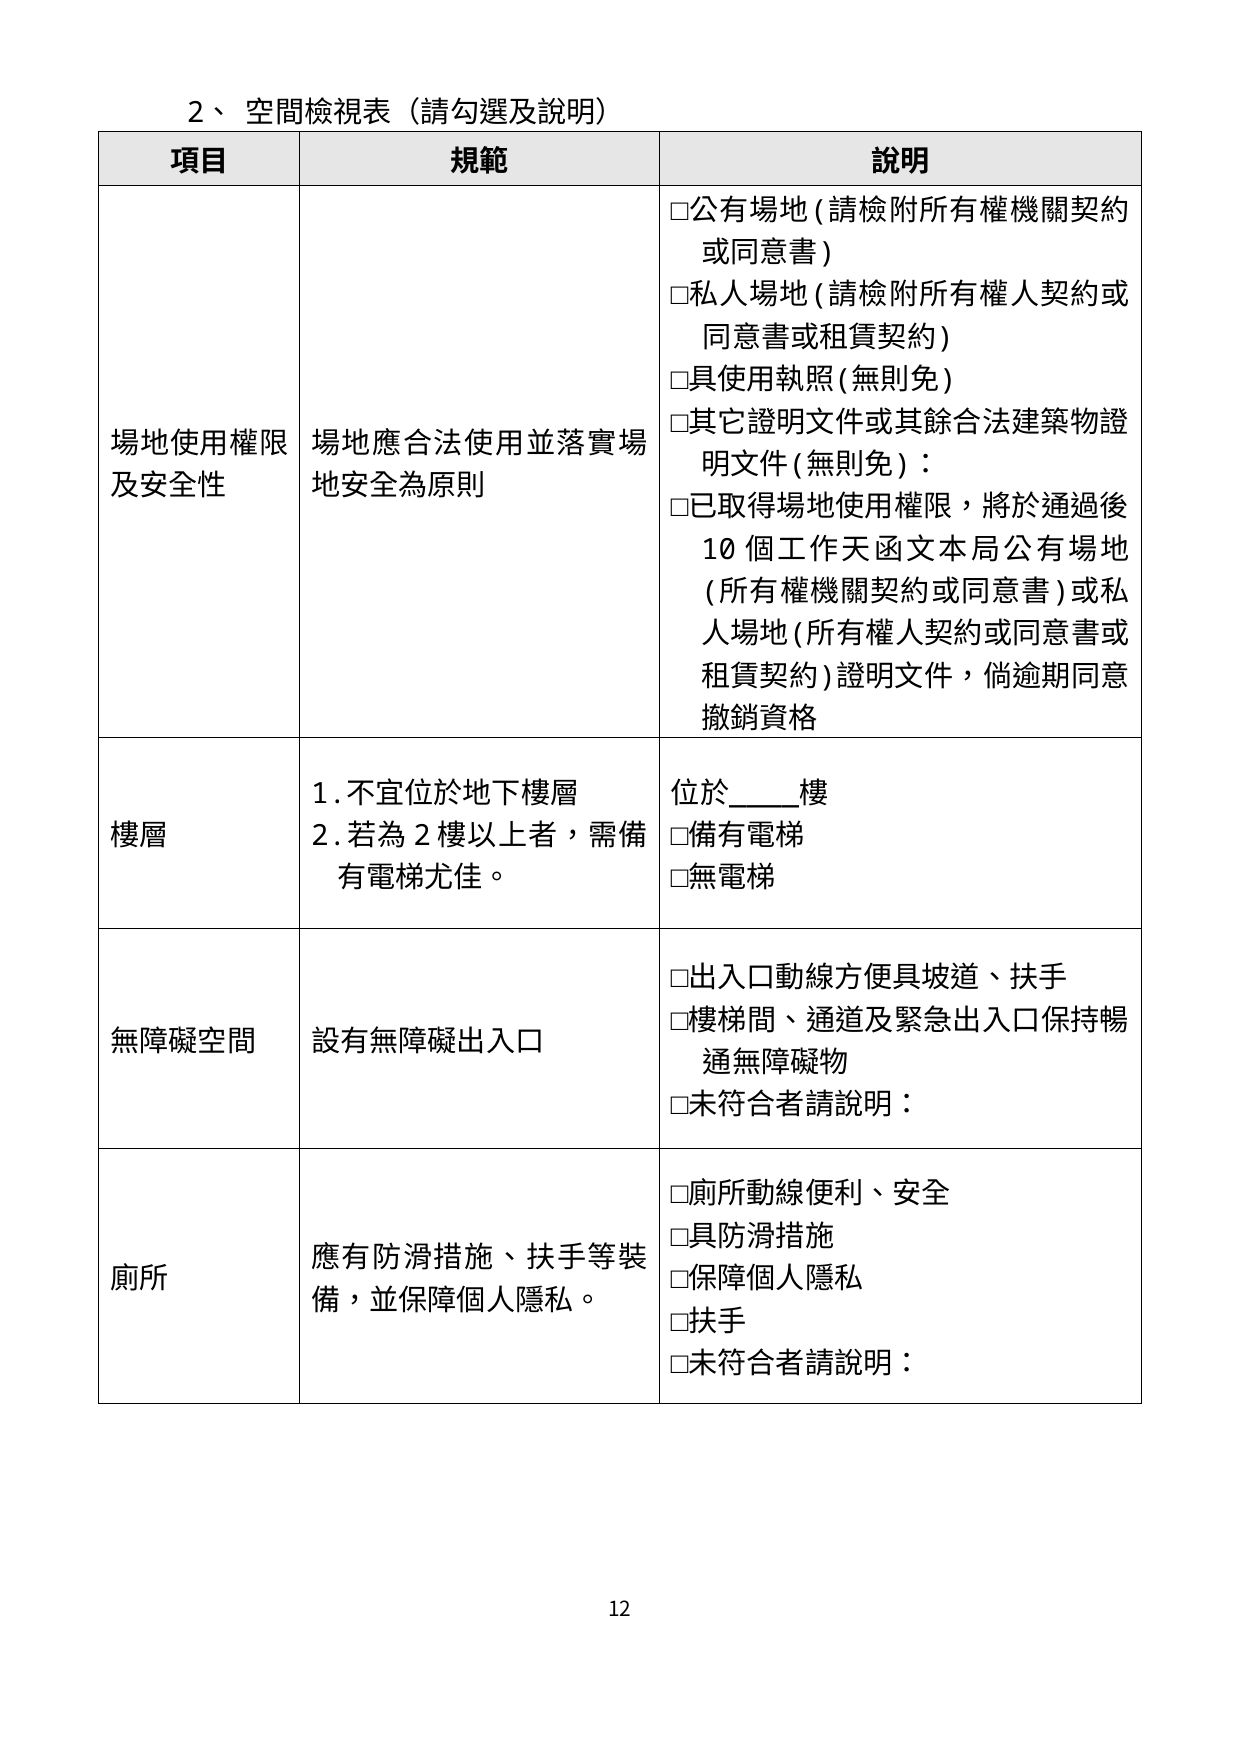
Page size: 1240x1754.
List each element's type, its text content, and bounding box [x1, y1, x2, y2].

table_cell □廁所動線便利、安全 □具防滑措施 □保障個人隱私 □扶手 □未符合者請說明： [660, 1149, 1141, 1403]
table_cell □公有場地(請檢附所有權機關契約或同意書) □私人場地(請檢附所有權人契約或同意書或租賃契約) □具使用執照(無則免) □其它證明文件或其餘合法建築物證明文件(無則免)： □已取得場地使用權限，將於通過後10個工作天函文本局公有場地(所有權機關契約或同意書)或私人場地(所有權人契約或同意書或租賃契約)證明文件，倘逾期同意撤銷資格 [660, 186, 1141, 737]
list 空間檢視表（請勾選及說明） [187, 88, 1141, 131]
table_cell 樓層 [99, 738, 299, 927]
table_cell 位於____樓 □備有電梯 □無電梯 [660, 738, 1141, 927]
table_cell □出入口動線方便具坡道、扶手 □樓梯間、通道及緊急出入口保持暢通無障礙物 □未符合者請說明： [660, 929, 1141, 1148]
table_header 說明 [660, 132, 1141, 185]
table_header 規範 [300, 132, 659, 185]
table_cell 設有無障礙出入口 [300, 929, 659, 1148]
table_cell 應有防滑措施、扶手等裝備，並保障個人隱私。 [300, 1149, 659, 1403]
table_cell 無障礙空間 [99, 929, 299, 1148]
table_cell 場地使用權限及安全性 [99, 186, 299, 737]
table_cell 場地應合法使用並落實場地安全為原則 [300, 186, 659, 737]
table_cell 廁所 [99, 1149, 299, 1403]
table_header 項目 [99, 132, 299, 185]
table_cell 1.不宜位於地下樓層 2.若為2樓以上者，需備有電梯尤佳。 [300, 738, 659, 927]
